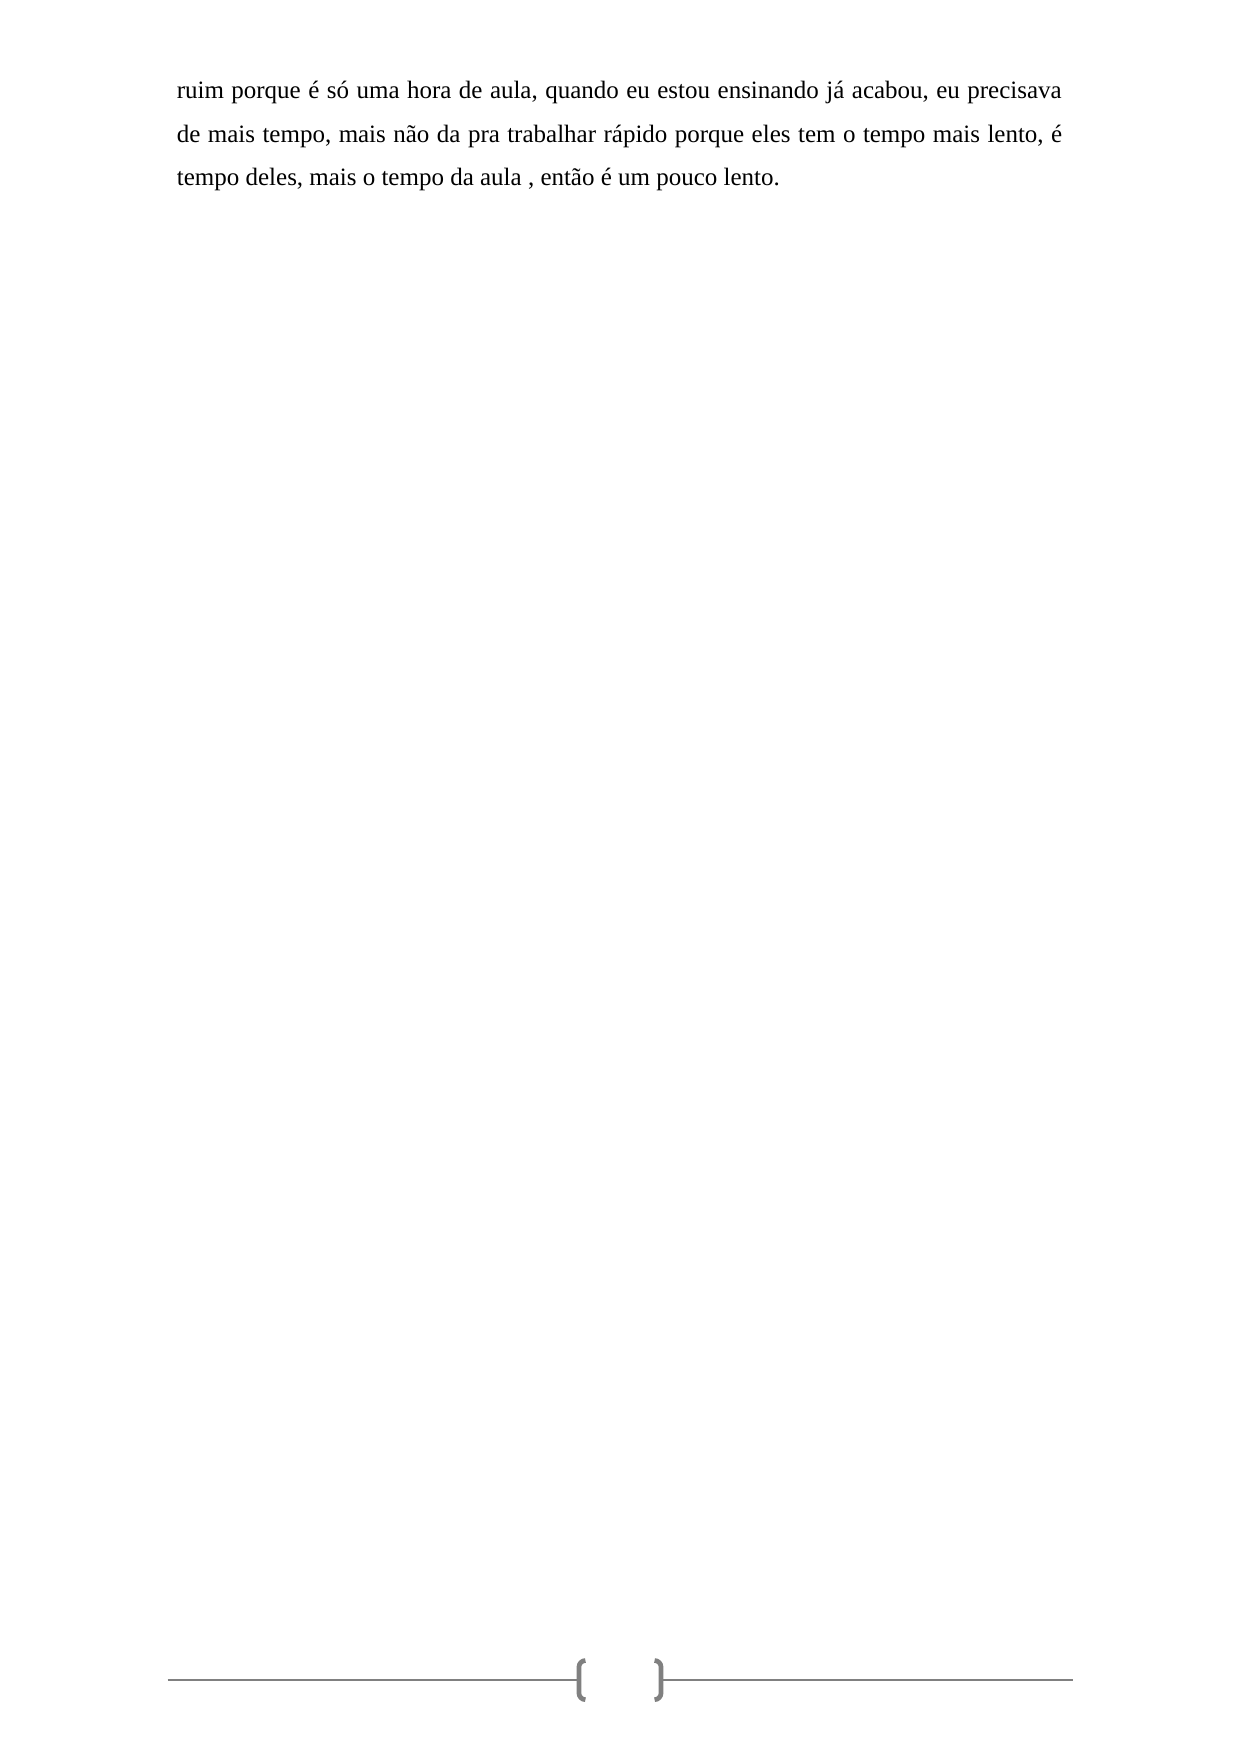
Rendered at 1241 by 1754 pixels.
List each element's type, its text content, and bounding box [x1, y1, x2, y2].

text ruim porque é só uma hora de aula, quando eu estou ensinando já acabou, eu precisava de mais tempo, mais não da pra trabalhar rápido porque eles tem o tempo mais lento, é tempo deles, mais o tempo da aula , então é um pouco lento. [177, 75, 1064, 191]
